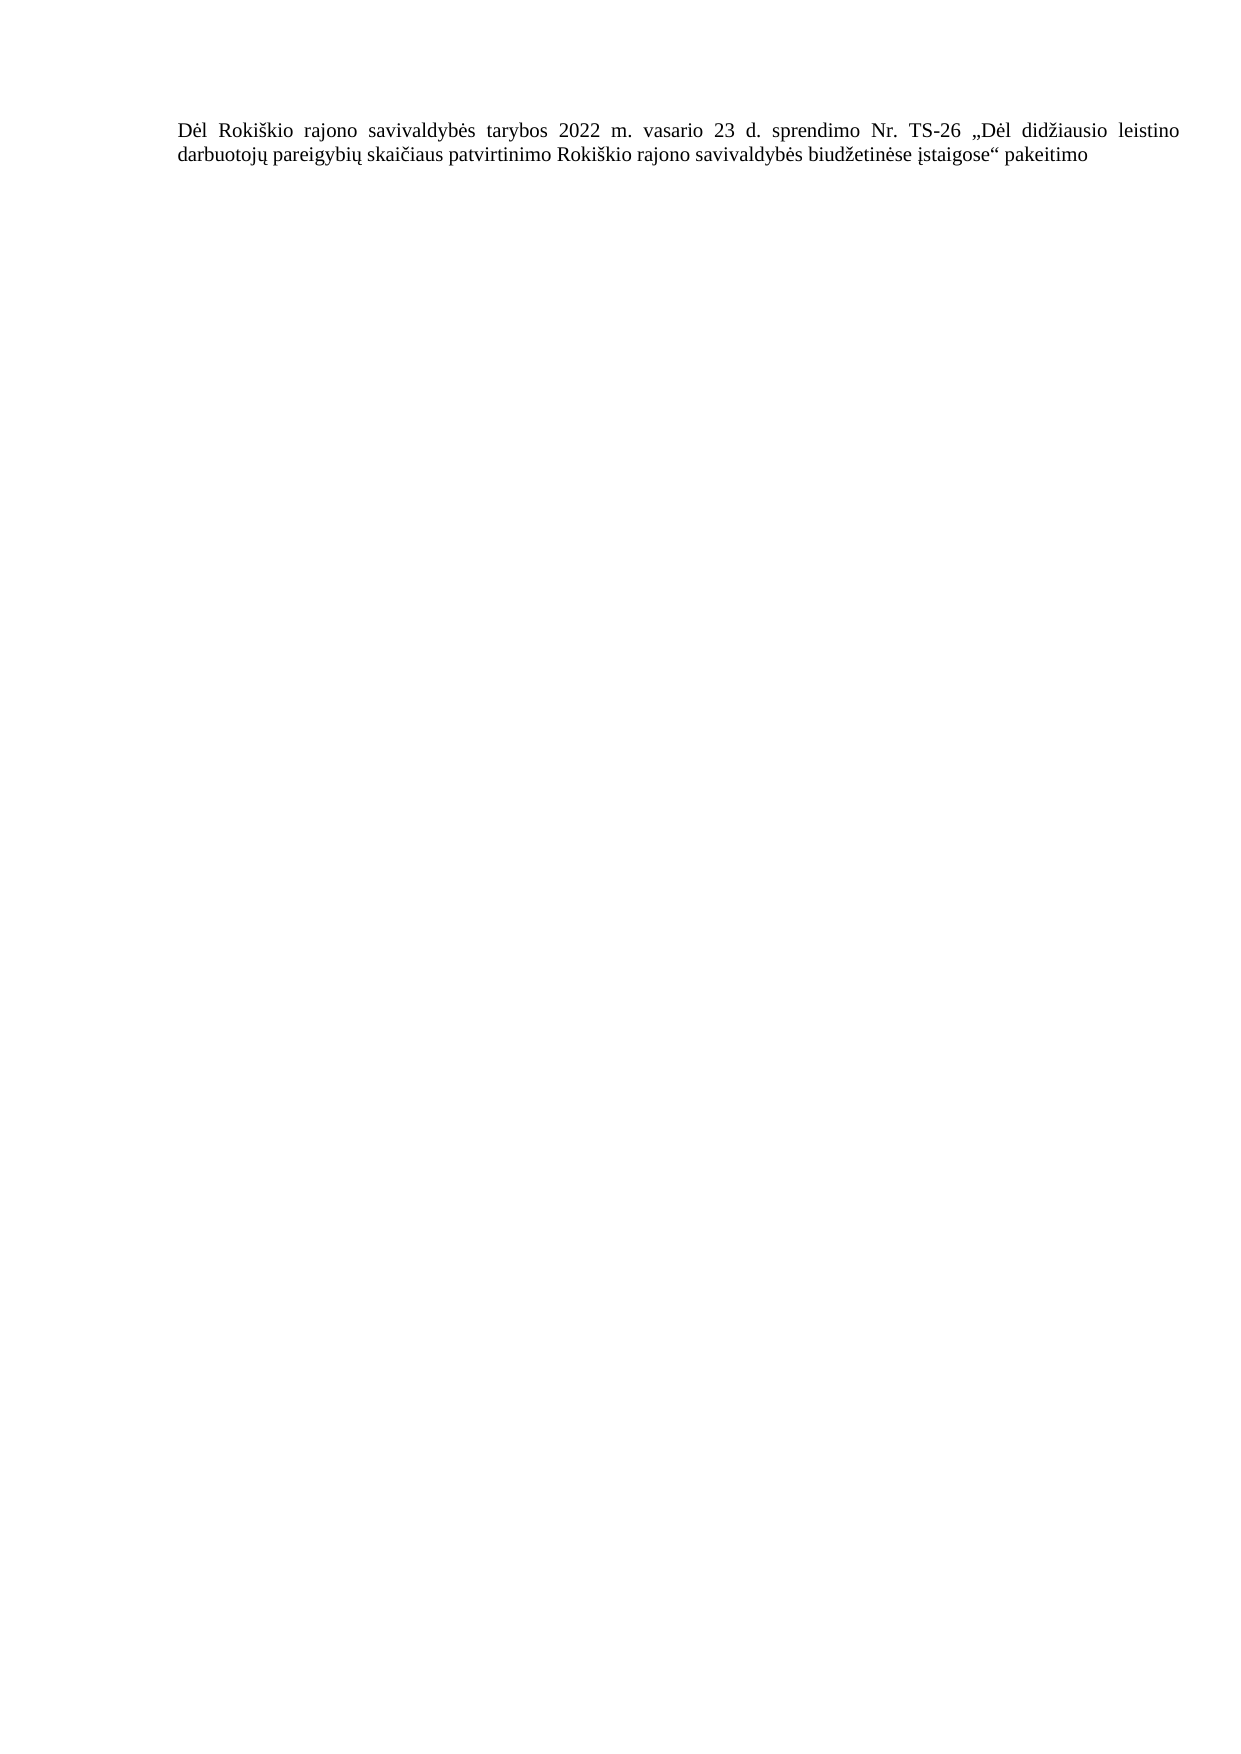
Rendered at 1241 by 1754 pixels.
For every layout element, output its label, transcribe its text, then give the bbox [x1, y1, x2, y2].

text Dėl Rokiškio rajono savivaldybės tarybos 2022 m. vasario 23 d. sprendimo Nr. TS-26 „Dėl didžiausio leistino darbuotojų pareigybių skaičiaus patvirtinimo Rokiškio rajono savivaldybės biudžetinėse įstaigose“ pakeitimo [177, 118, 1181, 166]
